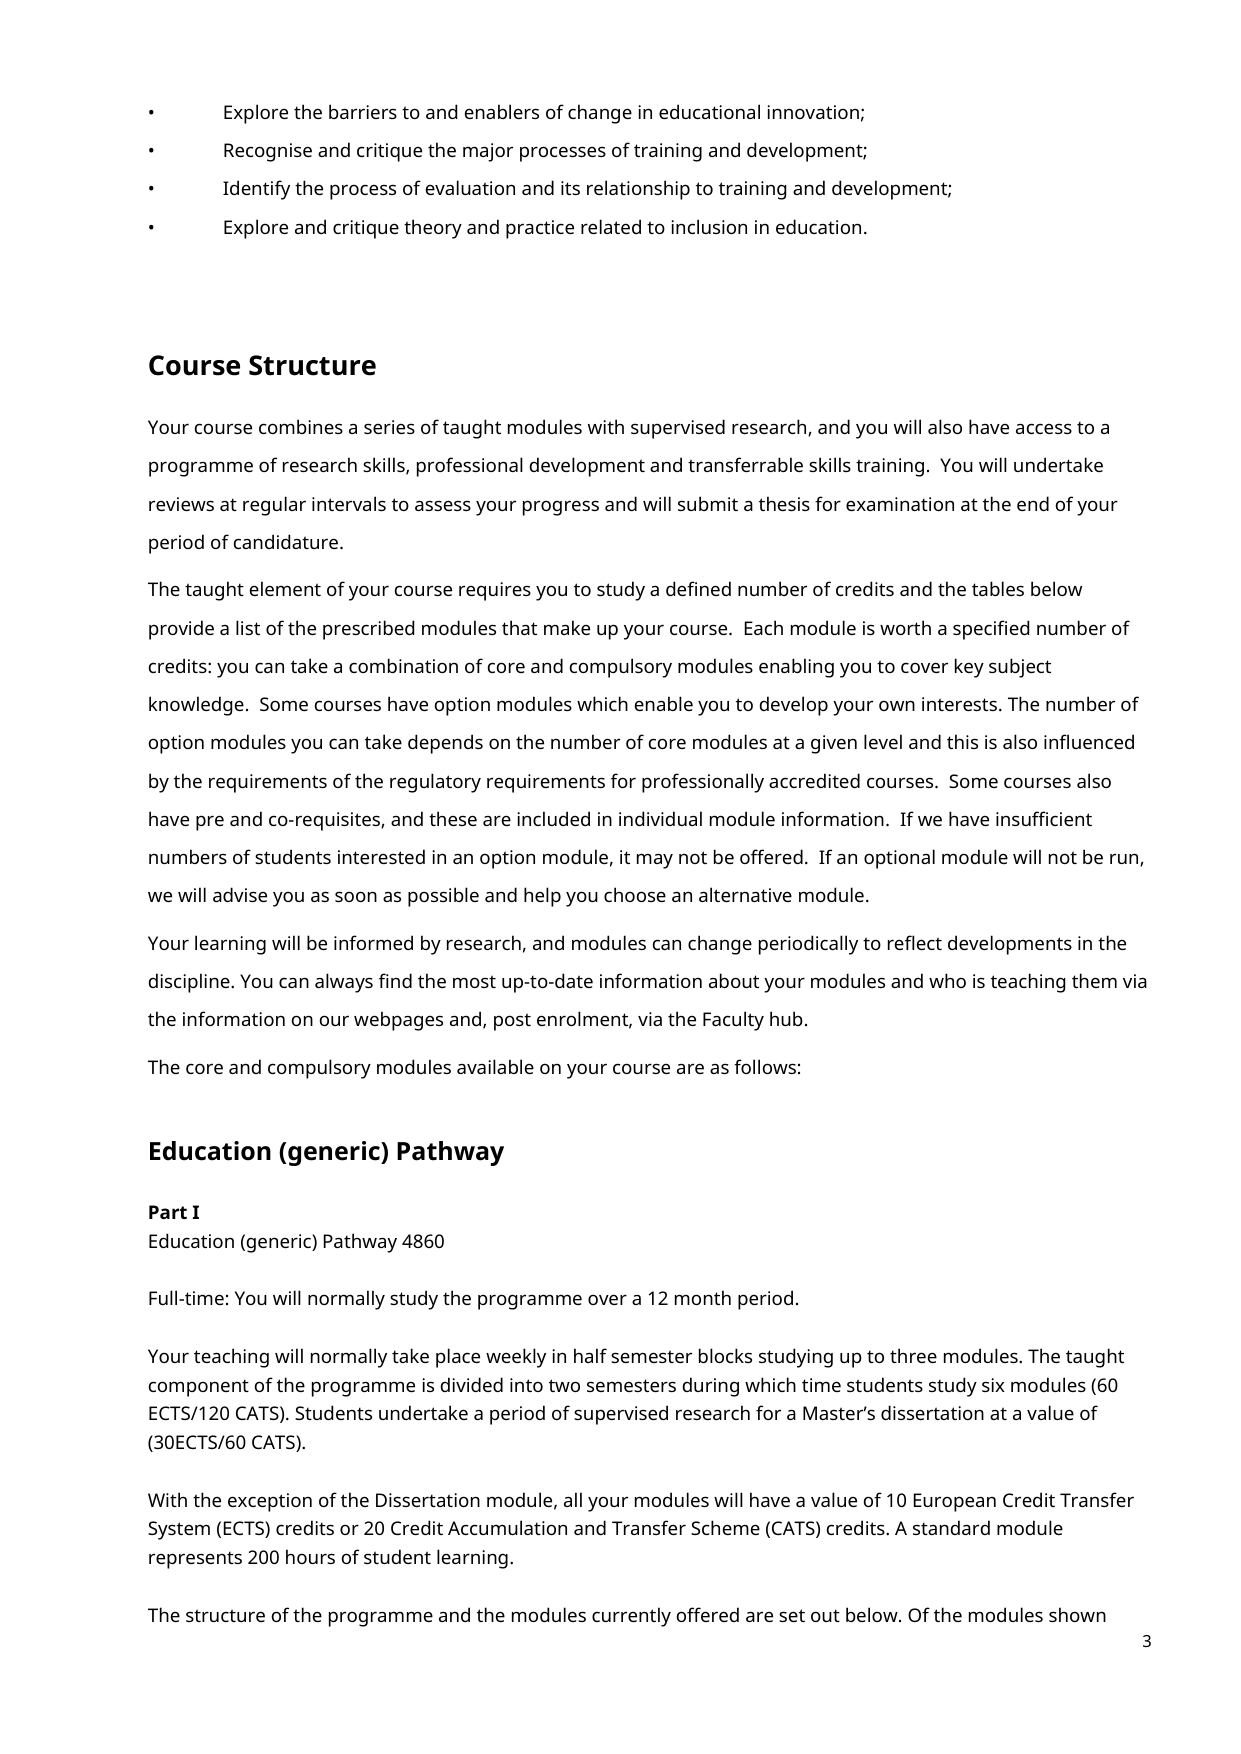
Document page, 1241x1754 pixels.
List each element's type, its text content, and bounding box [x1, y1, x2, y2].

subtitle Course Structure [148, 347, 1152, 383]
table_cell Part I Education (generic) Pathway 4860 Full-time: You will normally study the programme over a 12 month period. Your teaching will normally take place weekly in half semester blocks studying up to three modules. The taught component of the programme is divided into two semesters during which time students study six modules (60 ECTS/120 CATS). Students undertake a period of supervised research for a Master’s dissertation at a value of (30ECTS/60 CATS). With the exception of the Dissertation module, all your modules will have a value of 10 European Credit Transfer System (ECTS) credits or 20 Credit Accumulation and Transfer Scheme (CATS) credits. A standard module represents 200 hours of student learning. The structure of the programme and the modules currently offered are set out below. Of the modules shown [136, 1171, 1152, 1627]
text The taught element of your course requires you to study a defined number of credits and the tables below provide a list of the prescribed modules that make up your course. Each module is worth a specified number of credits: you can take a combination of core and compulsory modules enabling you to cover key subject knowledge. Some courses have option modules which enable you to develop your own interests. The number of option modules you can take depends on the number of core modules at a given level and this is also influenced by the requirements of the regulatory requirements for professionally accredited courses. Some courses also have pre and co-requisites, and these are included in individual module information. If we have insufficient numbers of students interested in an option module, it may not be offered. If an optional module will not be run, we will advise you as soon as possible and help you choose an alternative module. [148, 577, 1152, 908]
text Your course combines a series of taught modules with supervised research, and you will also have access to a programme of research skills, professional development and transferrable skills training. You will undertake reviews at regular intervals to assess your progress and will submit a thesis for examination at the end of your period of candidature. [148, 414, 1152, 555]
table_header Education (generic) Pathway [136, 1102, 1152, 1171]
text The core and compulsory modules available on your course are as follows: [148, 1054, 1152, 1080]
text • Explore the barriers to and enablers of change in educational innovation; • Recognise and critique the major processes of training and development; • Identify the process of evaluation and its relationship to training and development; • Explore and critique theory and practice related to inclusion in education. [148, 99, 1152, 239]
text Your learning will be informed by research, and modules can change periodically to reflect developments in the discipline. You can always find the most up-to-date information about your modules and who is teaching them via the information on our webpages and, post enrolment, via the Faculty hub. [148, 930, 1152, 1032]
